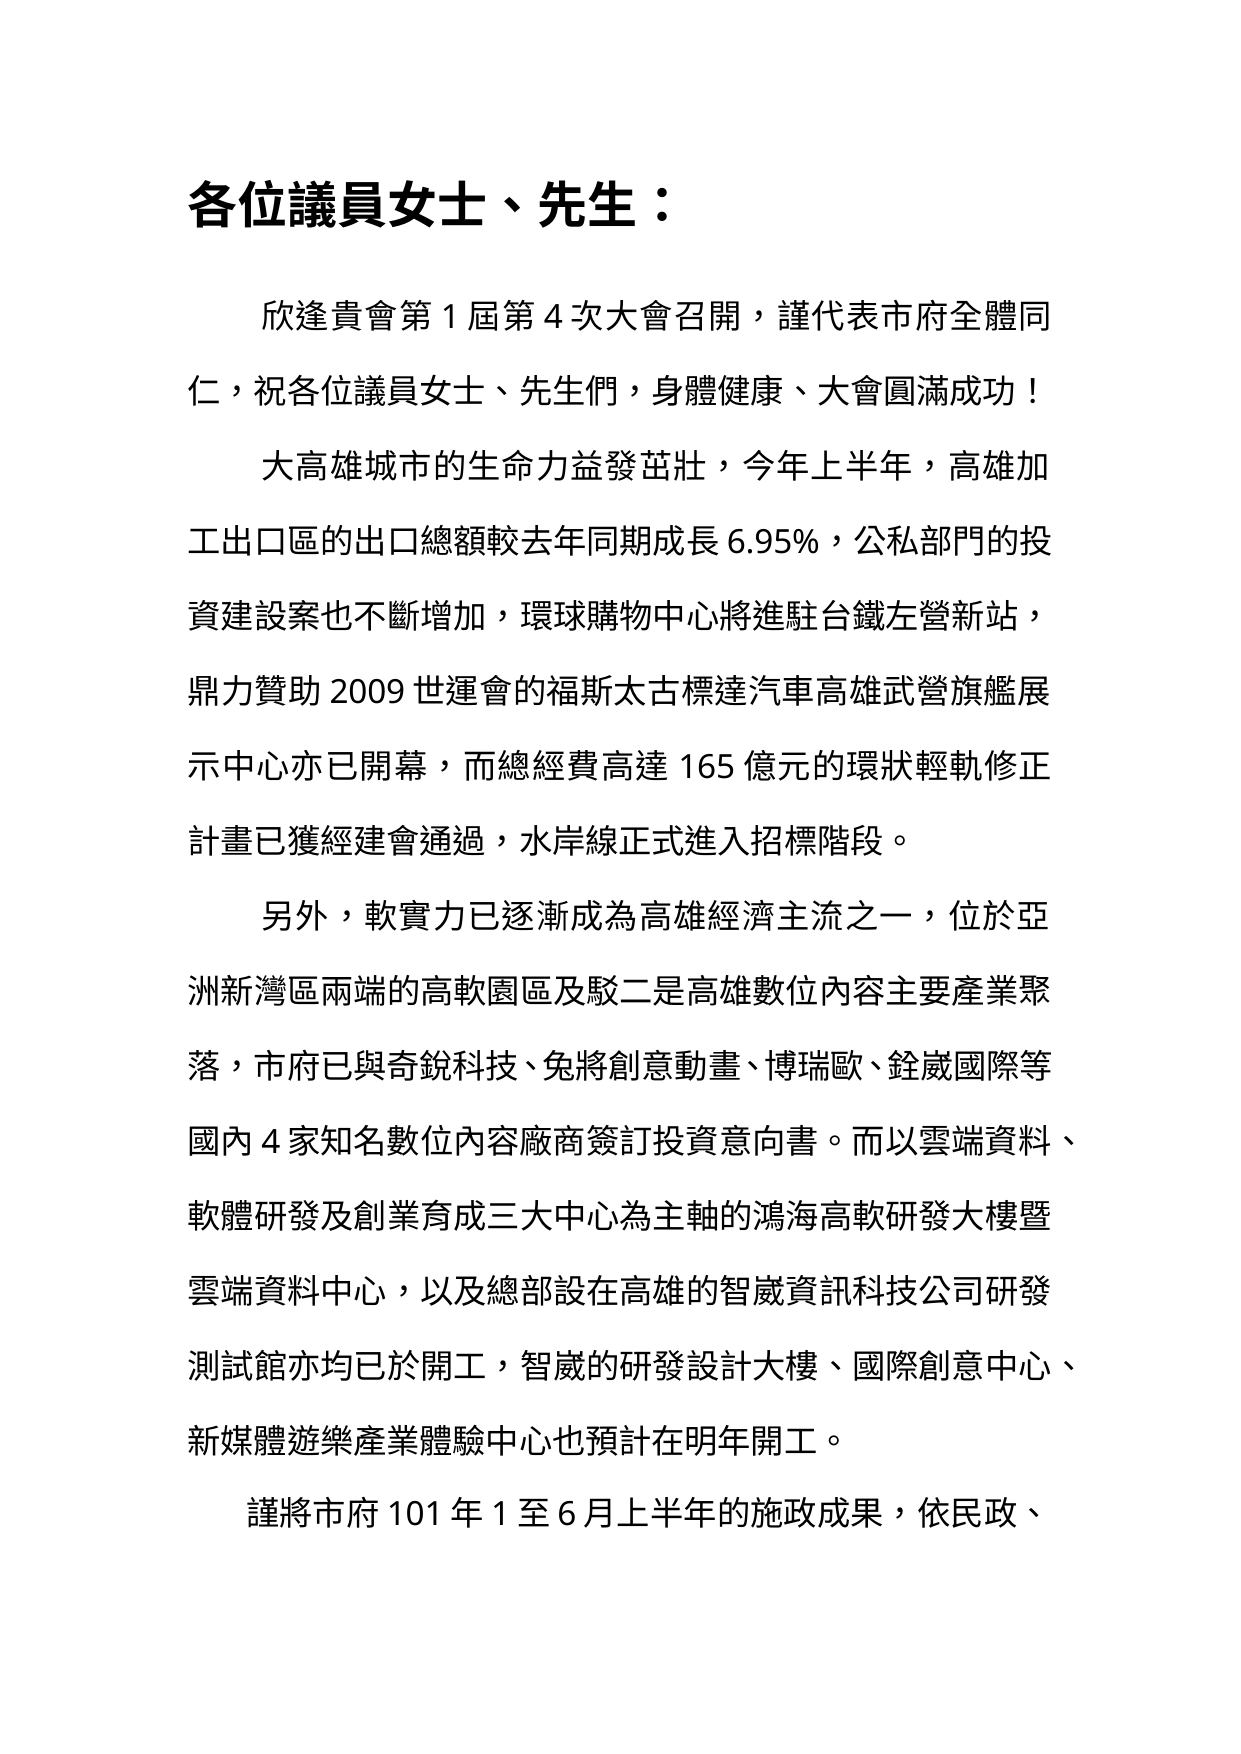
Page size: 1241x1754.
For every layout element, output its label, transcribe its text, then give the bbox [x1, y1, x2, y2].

text 大高雄城市的生命力益發茁壯，今年上半年，高雄加工出口區的出口總額較去年同期成長6.95%，公私部門的投資建設案也不斷增加，環球購物中心將進駐台鐵左營新站，鼎力贊助2009世運會的福斯太古標達汽車高雄武營旗艦展示中心亦已開幕，而總經費高達165億元的環狀輕軌修正計畫已獲經建會通過，水岸線正式進入招標階段。 [187, 427, 1053, 877]
text 另外，軟實力已逐漸成為高雄經濟主流之一，位於亞洲新灣區兩端的高軟園區及駁二是高雄數位內容主要產業聚落，市府已與奇銳科技、兔將創意動畫、博瑞歐、銓崴國際等國內4家知名數位內容廠商簽訂投資意向書。而以雲端資料、軟體研發及創業育成三大中心為主軸的鴻海高軟研發大樓暨雲端資料中心，以及總部設在高雄的智崴資訊科技公司研發測試館亦均已於開工，智崴的研發設計大樓、國際創意中心、新媒體遊樂產業體驗中心也預計在明年開工。 [187, 877, 1053, 1477]
text 各位議員女士、先生： [187, 164, 1053, 239]
text 謹將市府101年1至6月上半年的施政成果，依民政、財政、教育、經濟發展、海洋事務、農業、觀光、都市發展、工務、水利、社政、勞工、警政、消防、衛生、環境保護、捷運工程、文化、交通、法制、役政、地政、新聞、國際事務、研考、原住民事務、客家事務、主計、人事、政風、市立空大等31個項目，彙編成本施政報告書。祈請指正！ [187, 1477, 1053, 1537]
text 欣逢貴會第1屆第4次大會召開，謹代表市府全體同仁，祝各位議員女士、先生們，身體健康、大會圓滿成功！ [187, 277, 1053, 427]
